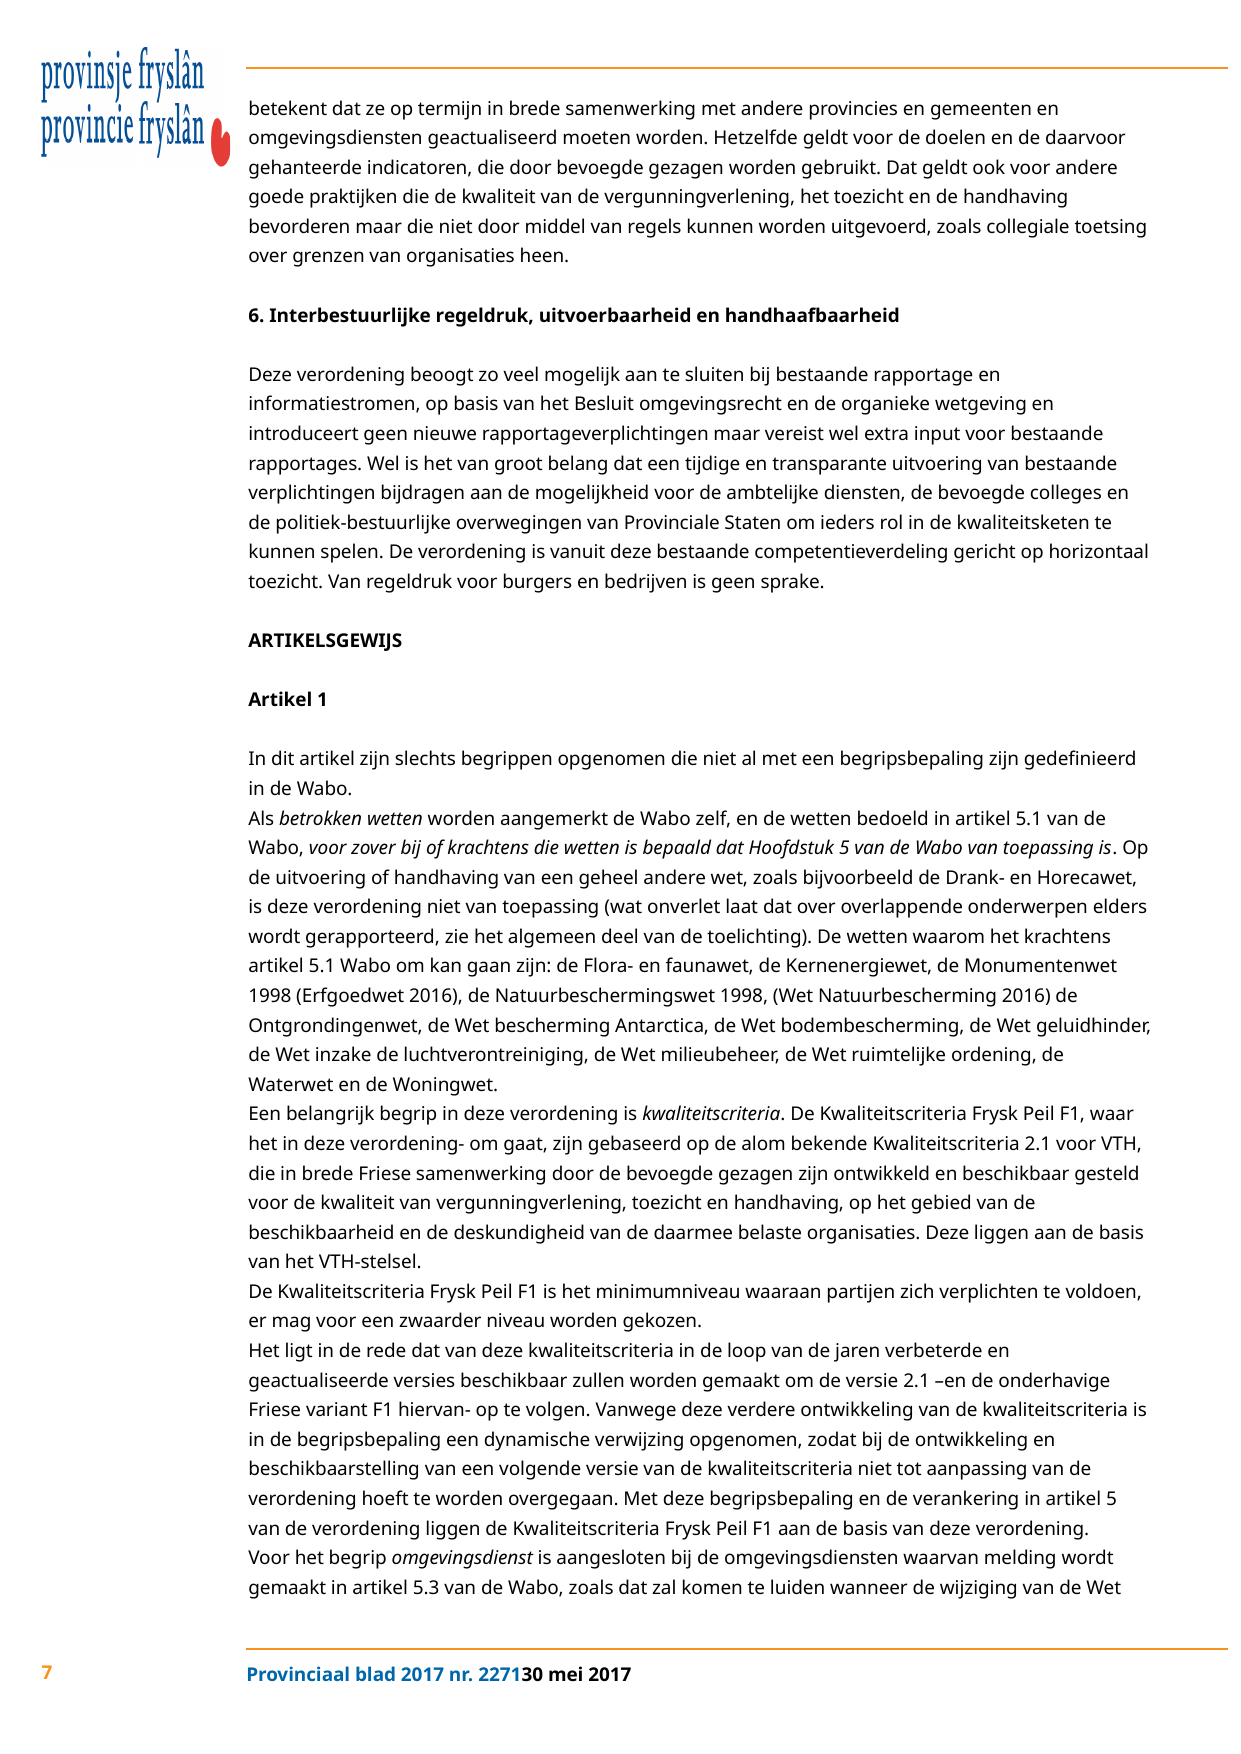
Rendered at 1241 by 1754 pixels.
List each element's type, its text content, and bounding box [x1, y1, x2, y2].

picture [41, 47, 231, 172]
text Het ligt in de rede dat van deze kwaliteitscriteria in de loop van de jaren verbeterde en geactualiseerde versies beschikbaar zullen worden gemaakt om de versie 2.1 –en de onderhavige Friese variant F1 hiervan- op te volgen. Vanwege deze verdere ontwikkeling van de kwaliteitscriteria is in de begripsbepaling een dynamische verwijzing opgenomen, zodat bij de ontwikkeling en beschikbaarstelling van een volgende versie van de kwaliteitscriteria niet tot aanpassing van de verordening hoeft te worden overgegaan. Met deze begripsbepaling en de verankering in artikel 5 van de verordening liggen de Kwaliteitscriteria Frysk Peil F1 aan de basis van deze verordening. [248, 1337, 1152, 1541]
text betekent dat ze op termijn in brede samenwerking met andere provincies en gemeenten en omgevingsdiensten geactualiseerd moeten worden. Hetzelfde geldt voor de doelen en de daarvoor gehanteerde indicatoren, die door bevoegde gezagen worden gebruikt. Dat geldt ook voor andere goede praktijken die de kwaliteit van de vergunningverlening, het toezicht en de handhaving bevorderen maar die niet door middel van regels kunnen worden uitgevoerd, zoals collegiale toetsing over grenzen van organisaties heen. [248, 95, 1152, 268]
text Artikel 1 [248, 686, 1152, 712]
text De Kwaliteitscriteria Frysk Peil F1 is het minimumniveau waaraan partijen zich verplichten te voldoen, er mag voor een zwaarder niveau worden gekozen. [248, 1278, 1152, 1333]
text Deze verordening beoogt zo veel mogelijk aan te sluiten bij bestaande rapportage en informatiestromen, op basis van het Besluit omgevingsrecht en de organieke wetgeving en introduceert geen nieuwe rapportageverplichtingen maar vereist wel extra input voor bestaande rapportages. Wel is het van groot belang dat een tijdige en transparante uitvoering van bestaande verplichtingen bijdragen aan de mogelijkheid voor de ambtelijke diensten, de bevoegde colleges en de politiek-bestuurlijke overwegingen van Provinciale Staten om ieders rol in de kwaliteitsketen te kunnen spelen. De verordening is vanuit deze bestaande competentieverdeling gericht op horizontaal toezicht. Van regeldruk voor burgers en bedrijven is geen sprake. [248, 361, 1152, 594]
text Voor het begrip omgevingsdienst is aangesloten bij de omgevingsdiensten waarvan melding wordt gemaakt in artikel 5.3 van de Wabo, zoals dat zal komen te luiden wanneer de wijziging van de Wet [248, 1544, 1152, 1600]
text ARTIKELSGEWIJS [248, 627, 1152, 653]
text Als betrokken wetten worden aangemerkt de Wabo zelf, en de wetten bedoeld in artikel 5.1 van de Wabo, voor zover bij of krachtens die wetten is bepaald dat Hoofdstuk 5 van de Wabo van toepassing is. Op de uitvoering of handhaving van een geheel andere wet, zoals bijvoorbeeld de Drank- en Horecawet, is deze verordening niet van toepassing (wat onverlet laat dat over overlappende onderwerpen elders wordt gerapporteerd, zie het algemeen deel van de toelichting). De wetten waarom het krachtens artikel 5.1 Wabo om kan gaan zijn: de Flora- en faunawet, de Kernenergiewet, de Monumentenwet 1998 (Erfgoedwet 2016), de Natuurbeschermingswet 1998, (Wet Natuurbescherming 2016) de Ontgrondingenwet, de Wet bescherming Antarctica, de Wet bodembescherming, de Wet geluidhinder, de Wet inzake de luchtverontreiniging, de Wet milieubeheer, de Wet ruimtelijke ordening, de Waterwet en de Woningwet. [248, 805, 1152, 1097]
text In dit artikel zijn slechts begrippen opgenomen die niet al met een begripsbepaling zijn gedefinieerd in de Wabo. [248, 746, 1152, 801]
text 6. Interbestuurlijke regeldruk, uitvoerbaarheid en handhaafbaarheid [248, 302, 1152, 328]
text Een belangrijk begrip in deze verordening is kwaliteitscriteria. De Kwaliteitscriteria Frysk Peil F1, waar het in deze verordening- om gaat, zijn gebaseerd op de alom bekende Kwaliteitscriteria 2.1 voor VTH, die in brede Friese samenwerking door de bevoegde gezagen zijn ontwikkeld en beschikbaar gesteld voor de kwaliteit van vergunningverlening, toezicht en handhaving, op het gebied van de beschikbaarheid en de deskundigheid van de daarmee belaste organisaties. Deze liggen aan de basis van het VTH-stelsel. [248, 1101, 1152, 1274]
